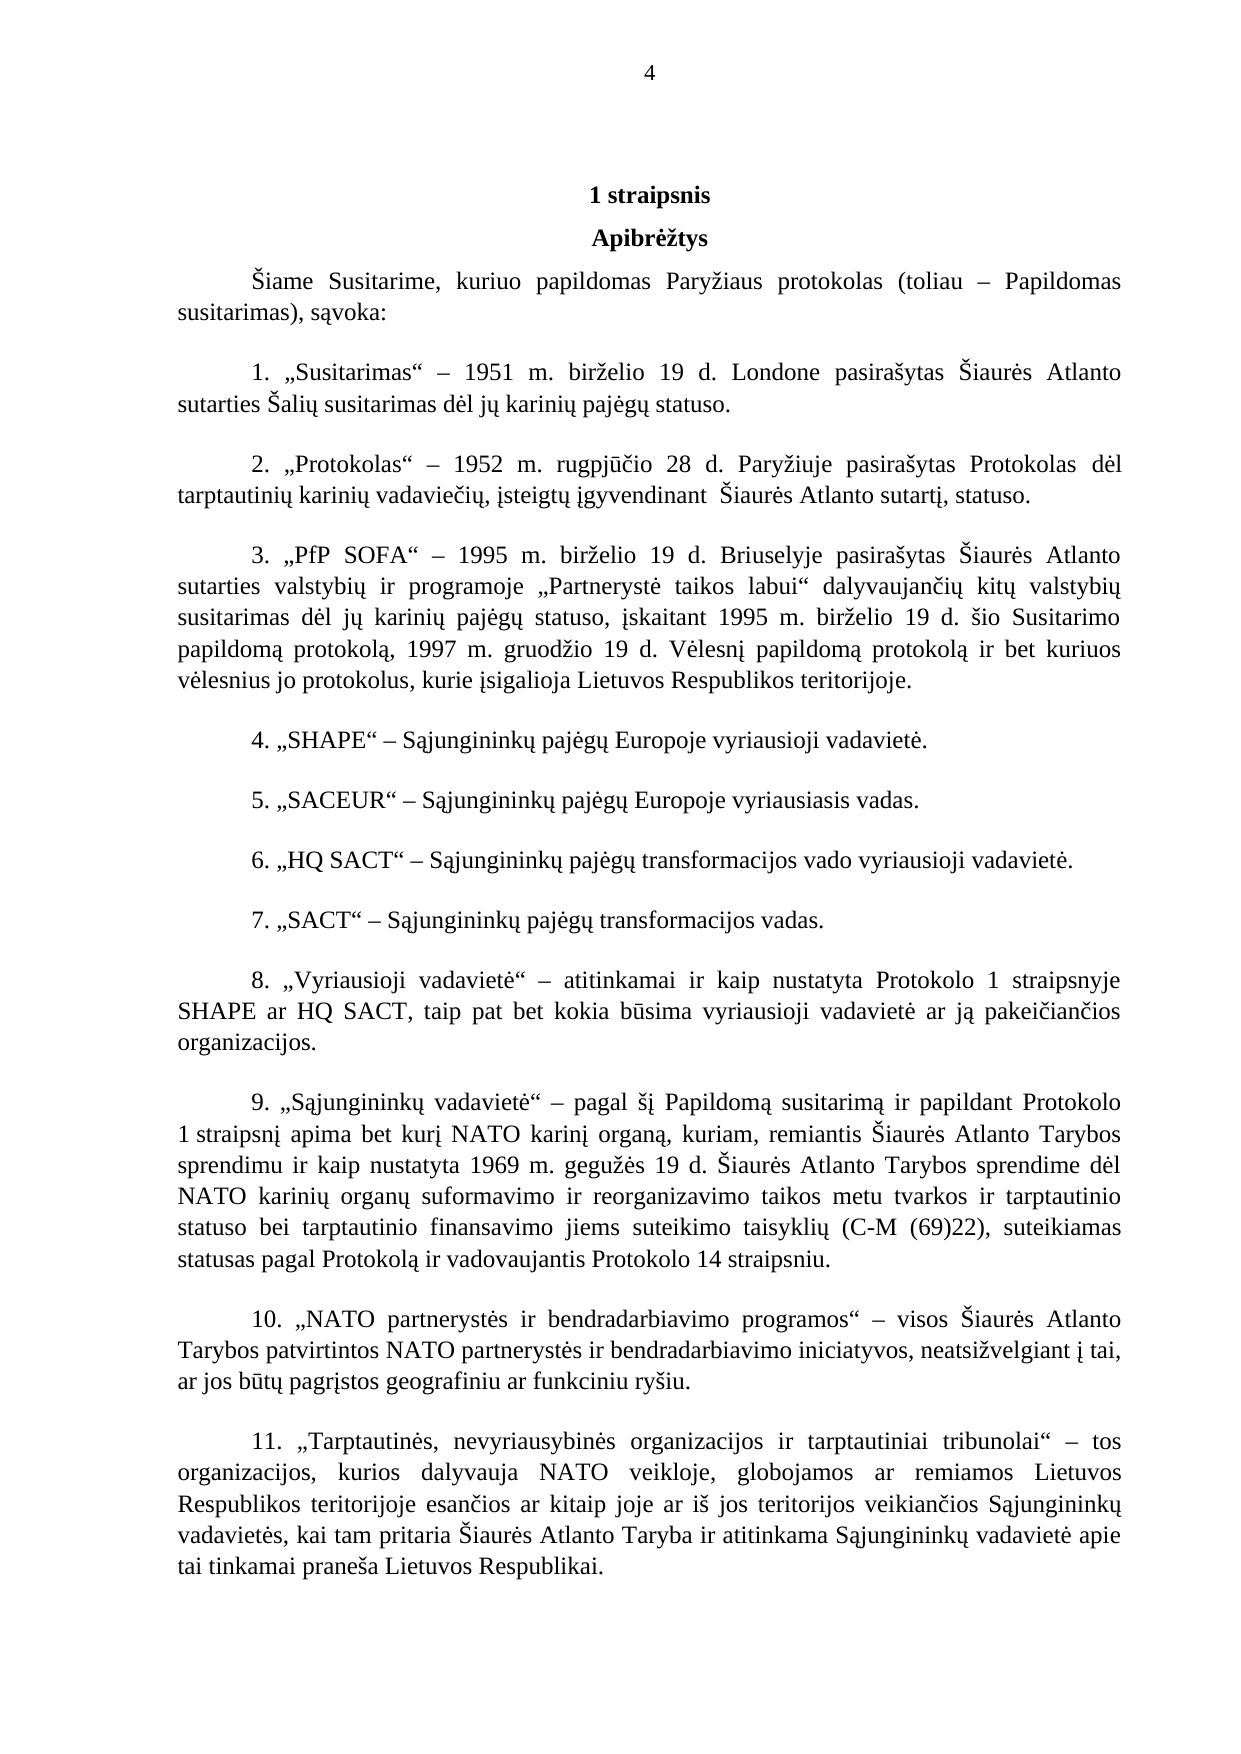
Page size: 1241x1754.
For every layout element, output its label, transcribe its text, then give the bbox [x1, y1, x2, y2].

text 11. „Tarptautinės, nevyriausybinės organizacijos ir tarptautiniai tribunolai“ – tos organizacijos, kurios dalyvauja NATO veikloje, globojamos ar remiamos Lietuvos Respublikos teritorijoje esančios ar kitaip joje ar iš jos teritorijos veikiančios Sąjungininkų vadavietės, kai tam pritaria Šiaurės Atlanto Taryba ir atitinkama Sąjungininkų vadavietė apie tai tinkamai praneša Lietuvos Respublikai. [177, 1424, 1122, 1580]
text 1 straipsnis [177, 177, 1122, 208]
text 9. „Sąjungininkų vadavietė“ – pagal šį Papildomą susitarimą ir papildant Protokolo 1 straipsnį apima bet kurį NATO karinį organą, kuriam, remiantis Šiaurės Atlanto Tarybos sprendimu ir kaip nustatyta 1969 m. gegužės 19 d. Šiaurės Atlanto Tarybos sprendime dėl NATO karinių organų suformavimo ir reorganizavimo taikos metu tvarkos ir tarptautinio statuso bei tarptautinio finansavimo jiems suteikimo taisyklių (C-M (69)22), suteikiamas statusas pagal Protokolą ir vadovaujantis Protokolo 14 straipsniu. [177, 1085, 1122, 1272]
text 2. „Protokolas“ – 1952 m. rugpjūčio 28 d. Paryžiuje pasirašytas Protokolas dėl tarptautinių karinių vadaviečių, įsteigtų įgyvendinant Šiaurės Atlanto sutartį, statuso. [177, 446, 1122, 509]
text 7. „SACT“ – Sąjungininkų pajėgų transformacijos vadas. [177, 902, 1122, 934]
text 5. „SACEUR“ – Sąjungininkų pajėgų Europoje vyriausiasis vadas. [177, 782, 1122, 814]
text 1. „Susitarimas“ – 1951 m. birželio 19 d. Londone pasirašytas Šiaurės Atlanto sutarties Šalių susitarimas dėl jų karinių pajėgų statuso. [177, 355, 1122, 417]
text 10. „NATO partnerystės ir bendradarbiavimo programos“ – visos Šiaurės Atlanto Tarybos patvirtintos NATO partnerystės ir bendradarbiavimo iniciatyvos, neatsižvelgiant į tai, ar jos būtų pagrįstos geografiniu ar funkciniu ryšiu. [177, 1301, 1122, 1395]
text 8. „Vyriausioji vadavietė“ – atitinkamai ir kaip nustatyta Protokolo 1 straipsnyje SHAPE ar HQ SACT, taip pat bet kokia būsima vyriausioji vadavietė ar ją pakeičiančios organizacijos. [177, 962, 1122, 1056]
text 6. „HQ SACT“ – Sąjungininkų pajėgų transformacijos vado vyriausioji vadavietė. [177, 842, 1122, 874]
text Apibrėžtys [177, 220, 1122, 252]
text 3. „PfP SOFA“ – 1995 m. birželio 19 d. Briuselyje pasirašytas Šiaurės Atlanto sutarties valstybių ir programoje „Partnerystė taikos labui“ dalyvaujančių kitų valstybių susitarimas dėl jų karinių pajėgų statuso, įskaitant 1995 m. birželio 19 d. šio Susitarimo papildomą protokolą, 1997 m. gruodžio 19 d. Vėlesnį papildomą protokolą ir bet kuriuos vėlesnius jo protokolus, kurie įsigalioja Lietuvos Respublikos teritorijoje. [177, 537, 1122, 694]
text 4. „SHAPE“ – Sąjungininkų pajėgų Europoje vyriausioji vadavietė. [177, 722, 1122, 754]
text Šiame Susitarime, kuriuo papildomas Paryžiaus protokolas (toliau – Papildomas susitarimas), sąvoka: [177, 264, 1122, 326]
